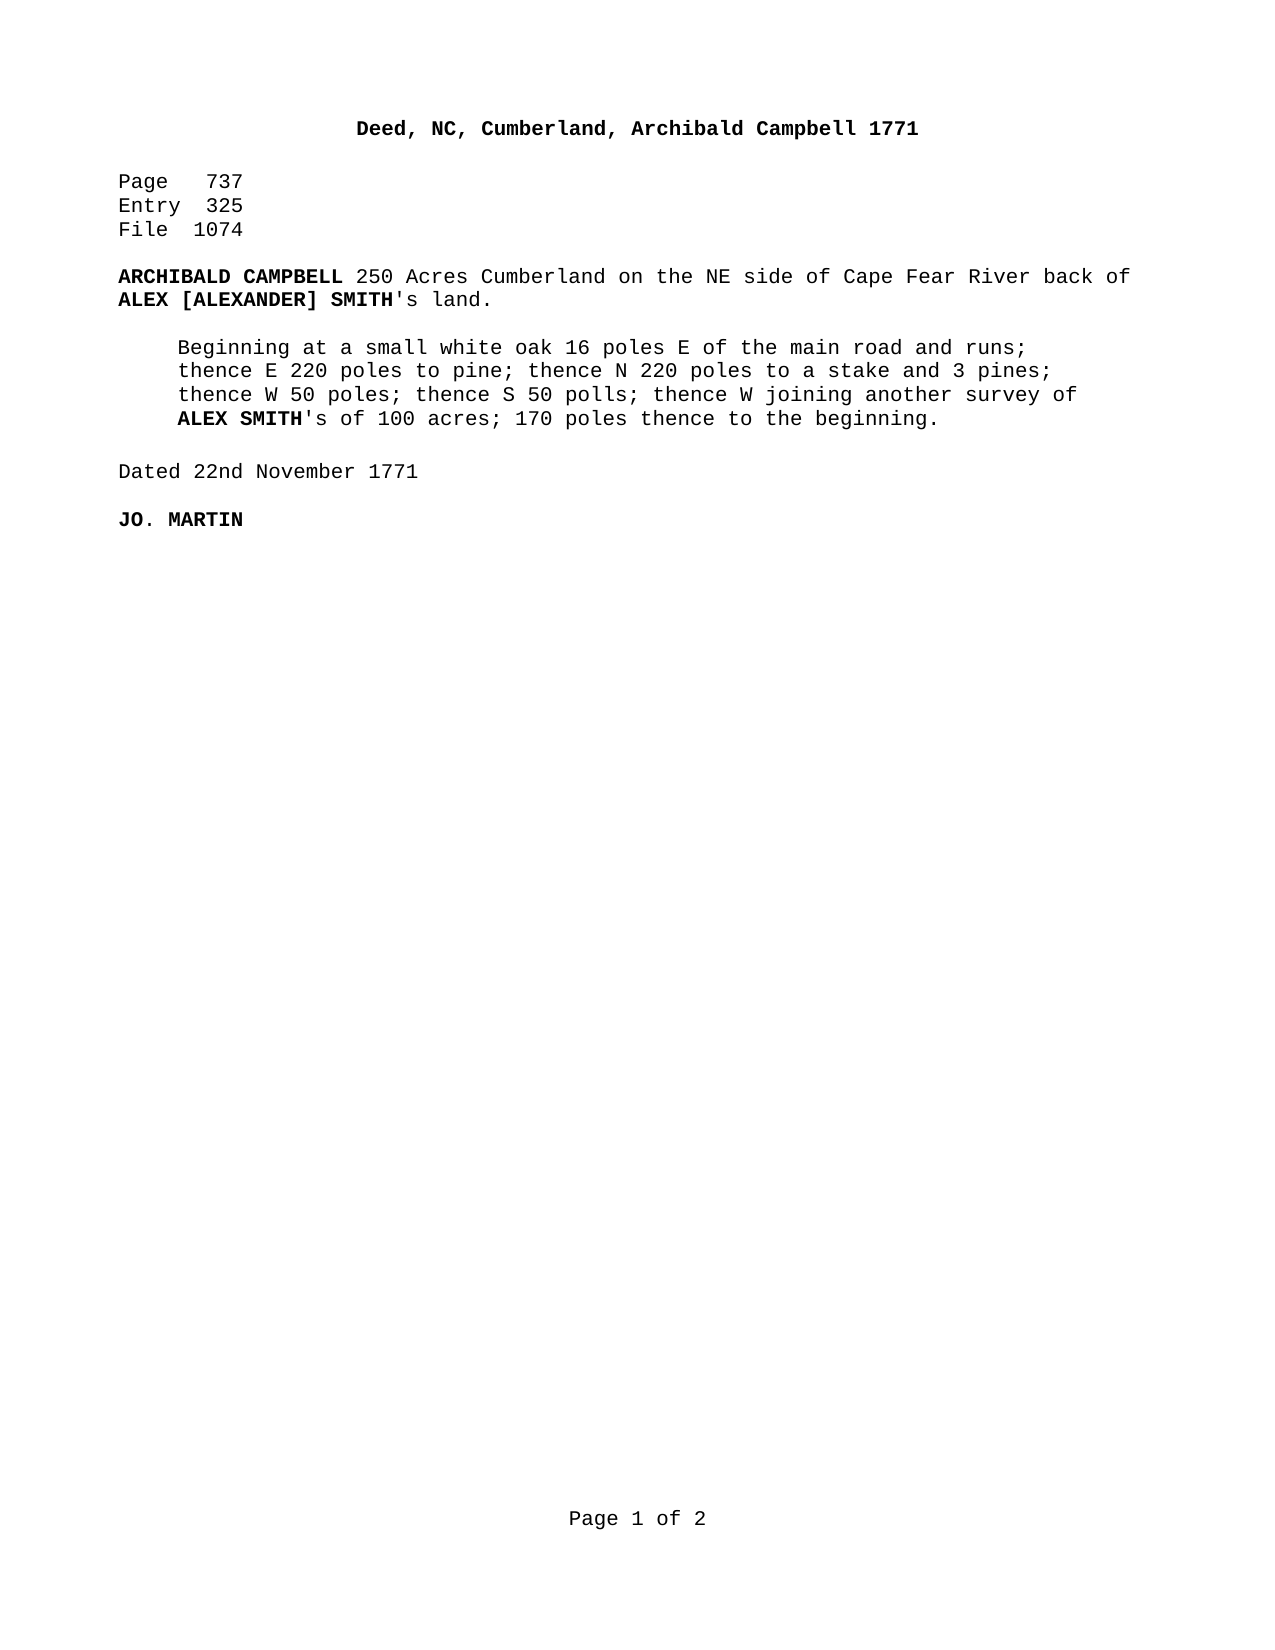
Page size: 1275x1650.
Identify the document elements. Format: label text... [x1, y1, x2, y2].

text Dated 22nd November 1771 [118, 461, 1157, 485]
text File 1074 [118, 218, 1157, 242]
text Page 737 [118, 171, 1157, 195]
text Jo. Martin [118, 509, 1157, 532]
text Beginning at a small white oak 16 poles E of the main road and runs; thence E 220 poles to pine; thence N 220 poles to a stake and 3 pines; thence W 50 poles; thence S 50 polls; thence W joining another survey of Alex Smith's of 100 acres; 170 poles thence to the beginning. [177, 337, 1098, 431]
text Archibald Campbell 250 Acres Cumberland on the NE side of Cape Fear River back of Alex [Alexander] Smith's land. [118, 266, 1157, 313]
text Entry 325 [118, 195, 1157, 218]
